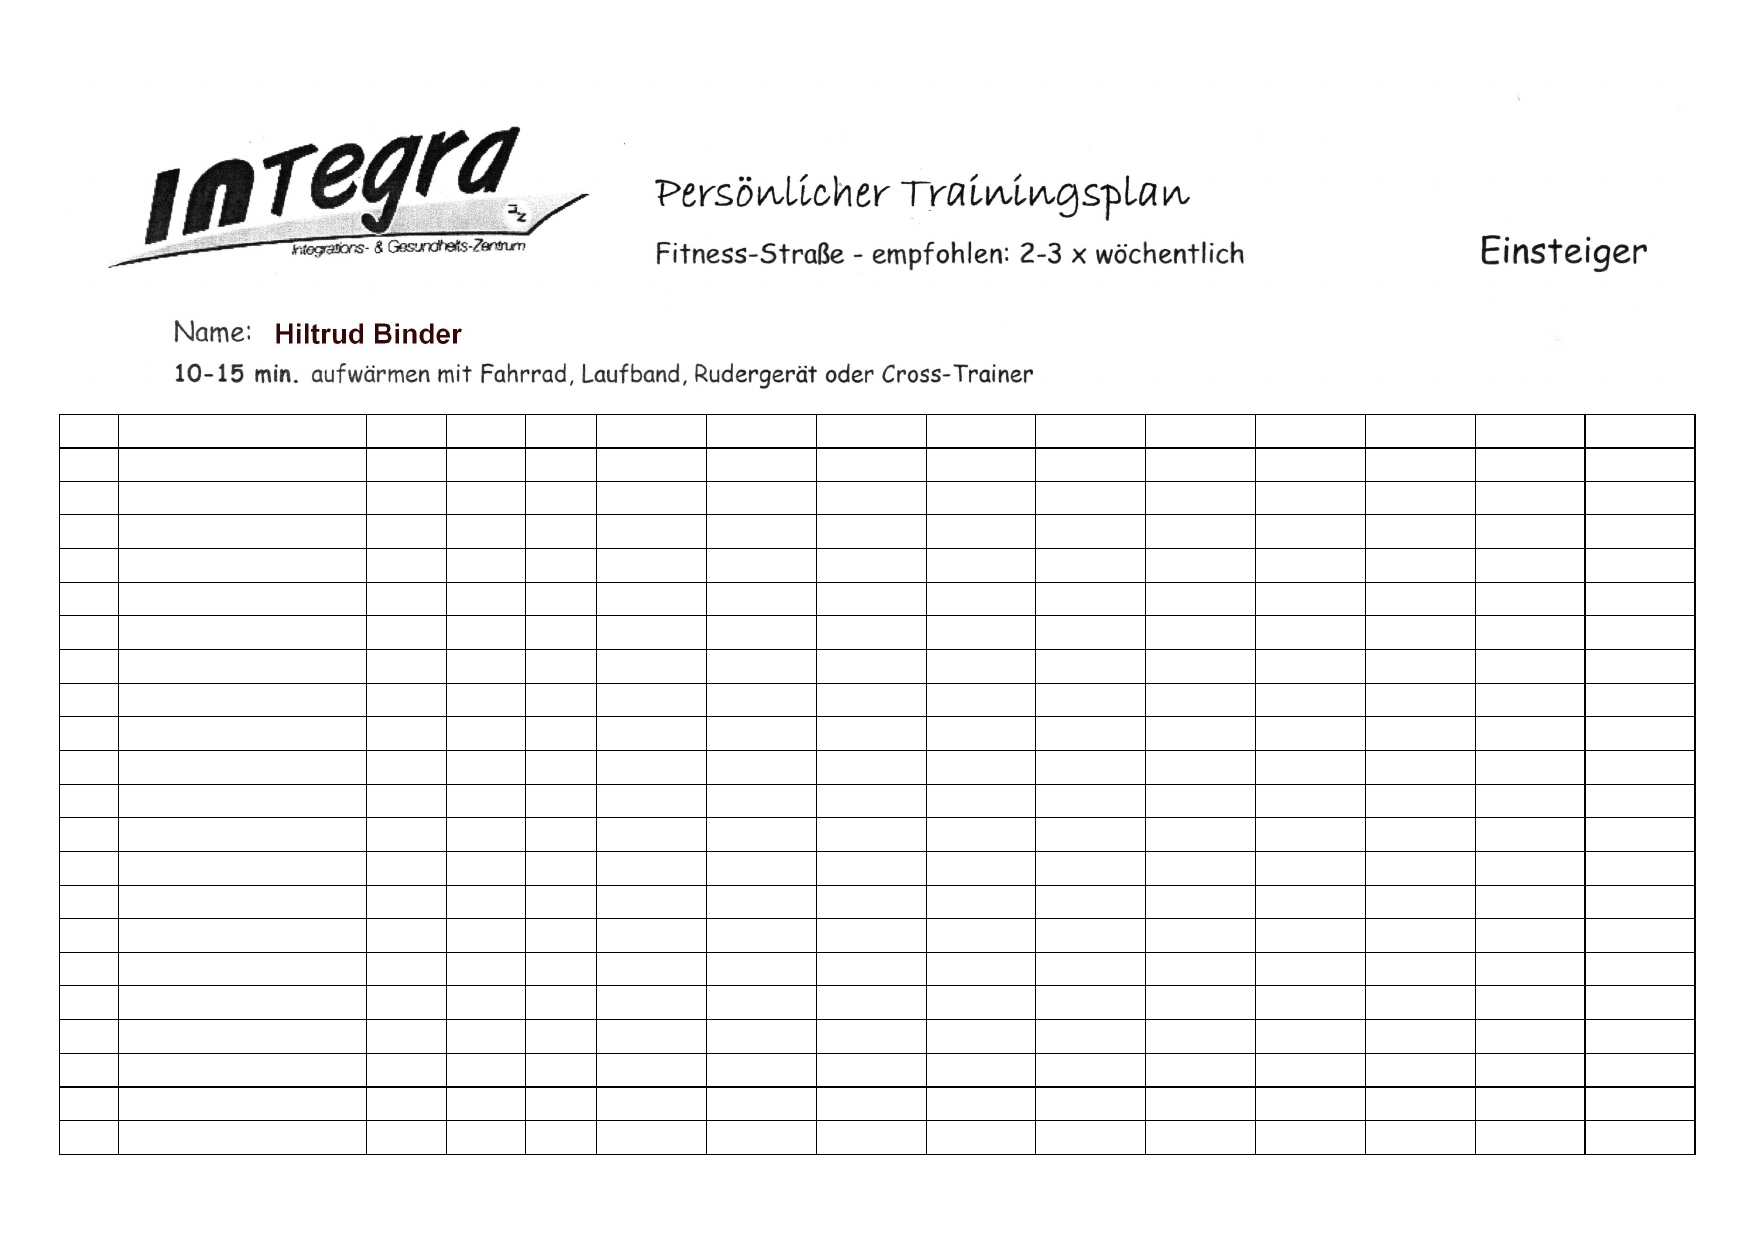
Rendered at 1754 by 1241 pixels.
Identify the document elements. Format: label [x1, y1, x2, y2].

table_header [1586, 415, 1694, 447]
table_cell [526, 482, 596, 514]
table_cell [1366, 515, 1475, 548]
table_cell [1256, 818, 1365, 851]
table_cell [1036, 449, 1145, 481]
table_cell [1036, 818, 1145, 851]
table_cell [1256, 650, 1365, 683]
table_cell [367, 986, 446, 1019]
table_cell [1366, 717, 1475, 750]
table_cell [526, 583, 596, 615]
table_cell [60, 1054, 118, 1086]
table_cell [526, 953, 596, 985]
table_cell [60, 616, 118, 649]
table_cell [927, 616, 1035, 649]
table_cell [1586, 986, 1694, 1019]
table_cell [367, 1020, 446, 1053]
table_cell [1256, 583, 1365, 615]
table_cell [1476, 616, 1584, 649]
table_cell [927, 650, 1035, 683]
table_cell [1146, 650, 1255, 683]
table_cell [1146, 919, 1255, 952]
table_cell [526, 852, 596, 884]
table_cell [1476, 482, 1584, 514]
table_cell [597, 650, 706, 683]
table_cell [447, 650, 525, 683]
table_cell [60, 818, 118, 851]
table_cell [119, 515, 366, 548]
table_cell [817, 549, 926, 582]
table_cell [526, 919, 596, 952]
table_header [1476, 415, 1584, 447]
table_cell [1586, 1088, 1694, 1120]
table_cell [817, 583, 926, 615]
table_cell [1586, 482, 1694, 514]
table_cell [597, 616, 706, 649]
table_cell [119, 953, 366, 985]
table_cell [60, 717, 118, 750]
table_cell [817, 650, 926, 683]
table_cell [1036, 515, 1145, 548]
table_cell [60, 886, 118, 918]
table_cell [707, 953, 816, 985]
table_cell [1146, 684, 1255, 716]
table_cell [1256, 886, 1365, 918]
table_cell [60, 549, 118, 582]
table_cell [1146, 886, 1255, 918]
table_cell [1366, 549, 1475, 582]
table_cell [1366, 482, 1475, 514]
table_cell [597, 449, 706, 481]
table_cell [1146, 785, 1255, 817]
table_cell [526, 616, 596, 649]
table_cell [447, 717, 525, 750]
table_cell [1476, 549, 1584, 582]
table_cell [447, 852, 525, 884]
table_cell [1476, 986, 1584, 1019]
table_cell [119, 986, 366, 1019]
table_cell [447, 482, 525, 514]
table_header [447, 415, 525, 447]
table_cell [817, 1020, 926, 1053]
table_cell [1476, 1054, 1584, 1086]
table_cell [1036, 1121, 1145, 1154]
table_cell [1146, 1054, 1255, 1086]
table_cell [1146, 953, 1255, 985]
table_header [1036, 415, 1145, 447]
table_cell [707, 549, 816, 582]
table_cell [119, 583, 366, 615]
table_cell [367, 583, 446, 615]
table_cell [447, 953, 525, 985]
table_cell [447, 818, 525, 851]
table_header [526, 415, 596, 447]
table_cell [927, 986, 1035, 1019]
table_cell [927, 1088, 1035, 1120]
table_cell [597, 583, 706, 615]
table_cell [927, 1020, 1035, 1053]
table_cell [1476, 449, 1584, 481]
table_cell [927, 886, 1035, 918]
table_cell [367, 1054, 446, 1086]
table_cell [597, 1020, 706, 1053]
table_cell [1586, 1054, 1694, 1086]
table_cell [1036, 1020, 1145, 1053]
table_cell [707, 852, 816, 884]
table_cell [1146, 583, 1255, 615]
table_cell [447, 919, 525, 952]
table_cell [1366, 919, 1475, 952]
table_cell [1256, 1054, 1365, 1086]
table_header [367, 415, 446, 447]
table_cell [1366, 818, 1475, 851]
table_cell [707, 1088, 816, 1120]
table_cell [526, 684, 596, 716]
table_cell [597, 684, 706, 716]
table_cell [526, 1088, 596, 1120]
table_cell [526, 449, 596, 481]
table_cell [60, 684, 118, 716]
table_cell [707, 818, 816, 851]
table_cell [1146, 449, 1255, 481]
table_cell [927, 684, 1035, 716]
table_cell [927, 515, 1035, 548]
table_cell [597, 515, 706, 548]
table_cell [927, 583, 1035, 615]
table_cell [817, 919, 926, 952]
table_cell [707, 919, 816, 952]
table_cell [1476, 684, 1584, 716]
table_cell [526, 1020, 596, 1053]
table_cell [60, 986, 118, 1019]
table_cell [447, 449, 525, 481]
table_cell [1256, 482, 1365, 514]
table_cell [1146, 616, 1255, 649]
table_cell [367, 616, 446, 649]
table_cell [597, 919, 706, 952]
table_cell [1366, 751, 1475, 783]
table_cell [927, 953, 1035, 985]
table_header [1366, 415, 1475, 447]
table_cell [927, 1054, 1035, 1086]
table_cell [1586, 818, 1694, 851]
table_cell [707, 785, 816, 817]
table_cell [1036, 751, 1145, 783]
table_cell [817, 818, 926, 851]
picture [61, 73, 1698, 391]
table_cell [927, 818, 1035, 851]
table_header [1256, 415, 1365, 447]
table_cell [927, 785, 1035, 817]
table_cell [526, 1054, 596, 1086]
table_cell [707, 1020, 816, 1053]
table_cell [927, 549, 1035, 582]
table_cell [60, 482, 118, 514]
table_cell [367, 650, 446, 683]
table_cell [526, 818, 596, 851]
table_cell [60, 852, 118, 884]
table_cell [597, 1054, 706, 1086]
table_cell [597, 1088, 706, 1120]
table_cell [817, 751, 926, 783]
table_cell [119, 886, 366, 918]
table_cell [817, 785, 926, 817]
table_cell [817, 717, 926, 750]
table_cell [1036, 785, 1145, 817]
table_cell [1586, 583, 1694, 615]
table_cell [817, 482, 926, 514]
table_cell [1036, 549, 1145, 582]
table_header [60, 415, 118, 447]
table_cell [60, 785, 118, 817]
table_cell [1366, 1088, 1475, 1120]
table_cell [526, 650, 596, 683]
table_header [119, 415, 366, 447]
table_cell [927, 482, 1035, 514]
table_cell [1586, 1020, 1694, 1053]
table_cell [119, 449, 366, 481]
table_cell [60, 515, 118, 548]
table_header [1146, 415, 1255, 447]
table_cell [707, 583, 816, 615]
table_cell [1586, 751, 1694, 783]
table_cell [1586, 650, 1694, 683]
table_cell [597, 818, 706, 851]
table_cell [1036, 852, 1145, 884]
table_cell [707, 482, 816, 514]
table_cell [927, 919, 1035, 952]
table_cell [1256, 1121, 1365, 1154]
table_cell [1586, 852, 1694, 884]
table_cell [1146, 818, 1255, 851]
table_cell [526, 1121, 596, 1154]
table_cell [707, 1054, 816, 1086]
table_cell [1036, 1088, 1145, 1120]
table_cell [1586, 616, 1694, 649]
table_cell [447, 583, 525, 615]
table_cell [60, 1088, 118, 1120]
table_cell [707, 751, 816, 783]
table_cell [367, 785, 446, 817]
table_cell [60, 953, 118, 985]
table_cell [1036, 1054, 1145, 1086]
table_cell [1476, 583, 1584, 615]
table_cell [1146, 751, 1255, 783]
table_cell [597, 886, 706, 918]
table_cell [1036, 650, 1145, 683]
table_cell [367, 549, 446, 582]
table_cell [367, 717, 446, 750]
table_cell [1146, 1088, 1255, 1120]
table_cell [817, 515, 926, 548]
table_cell [367, 684, 446, 716]
table_cell [367, 886, 446, 918]
table_cell [597, 953, 706, 985]
table_cell [447, 515, 525, 548]
table_cell [367, 1121, 446, 1154]
table_cell [1476, 717, 1584, 750]
table_cell [1256, 616, 1365, 649]
table_cell [367, 919, 446, 952]
table_cell [927, 449, 1035, 481]
table_cell [1036, 616, 1145, 649]
table_cell [597, 852, 706, 884]
table_cell [597, 785, 706, 817]
table_cell [817, 886, 926, 918]
table_cell [367, 852, 446, 884]
table_cell [707, 449, 816, 481]
table_cell [707, 684, 816, 716]
table_cell [447, 1088, 525, 1120]
table_cell [817, 953, 926, 985]
table_cell [367, 751, 446, 783]
table_cell [707, 717, 816, 750]
table_header [707, 415, 816, 447]
table_cell [60, 650, 118, 683]
table_cell [1256, 986, 1365, 1019]
table_cell [817, 684, 926, 716]
table_cell [447, 1121, 525, 1154]
table_cell [817, 1121, 926, 1154]
table_cell [1366, 1121, 1475, 1154]
table_cell [1146, 986, 1255, 1019]
table_cell [447, 986, 525, 1019]
table_cell [447, 1020, 525, 1053]
table_cell [1476, 751, 1584, 783]
table_cell [367, 482, 446, 514]
table_cell [1476, 818, 1584, 851]
table_cell [1146, 482, 1255, 514]
table_cell [707, 650, 816, 683]
table_cell [1586, 919, 1694, 952]
table_cell [1476, 886, 1584, 918]
table_cell [1146, 852, 1255, 884]
table_header [817, 415, 926, 447]
table_cell [60, 1121, 118, 1154]
table_cell [597, 717, 706, 750]
table_cell [526, 986, 596, 1019]
table_cell [1256, 1020, 1365, 1053]
table_cell [1476, 1020, 1584, 1053]
table_cell [119, 650, 366, 683]
table_cell [597, 549, 706, 582]
table_cell [1586, 549, 1694, 582]
table_cell [119, 616, 366, 649]
table_cell [119, 684, 366, 716]
table_cell [817, 1088, 926, 1120]
table_cell [1036, 886, 1145, 918]
table_cell [447, 785, 525, 817]
table_cell [526, 785, 596, 817]
table_cell [1586, 953, 1694, 985]
table_cell [1476, 785, 1584, 817]
table_cell [707, 616, 816, 649]
table_cell [1256, 919, 1365, 952]
table_cell [60, 1020, 118, 1053]
table_cell [1366, 986, 1475, 1019]
table_cell [1476, 650, 1584, 683]
table_cell [119, 482, 366, 514]
table_cell [1366, 1054, 1475, 1086]
table_cell [367, 449, 446, 481]
table_cell [119, 785, 366, 817]
table_cell [119, 1121, 366, 1154]
table_cell [817, 986, 926, 1019]
table_cell [447, 886, 525, 918]
table_cell [526, 549, 596, 582]
table_cell [1586, 515, 1694, 548]
table_cell [1366, 953, 1475, 985]
table_cell [526, 515, 596, 548]
table_cell [1256, 717, 1365, 750]
table_cell [817, 449, 926, 481]
table_cell [1036, 482, 1145, 514]
table_cell [1366, 785, 1475, 817]
table_cell [447, 549, 525, 582]
table_cell [597, 1121, 706, 1154]
table_cell [1586, 785, 1694, 817]
table_cell [1256, 785, 1365, 817]
table_cell [447, 751, 525, 783]
table_cell [1146, 515, 1255, 548]
table_cell [597, 986, 706, 1019]
table_cell [447, 684, 525, 716]
table_cell [927, 852, 1035, 884]
table_cell [119, 717, 366, 750]
table_cell [1256, 684, 1365, 716]
table_cell [1146, 549, 1255, 582]
table_cell [1586, 717, 1694, 750]
table_cell [1256, 1088, 1365, 1120]
table_cell [817, 616, 926, 649]
table_cell [119, 751, 366, 783]
table_cell [1476, 919, 1584, 952]
table_cell [1586, 886, 1694, 918]
table_cell [60, 583, 118, 615]
table_cell [817, 852, 926, 884]
table_cell [1366, 616, 1475, 649]
table_cell [119, 1020, 366, 1053]
table_cell [60, 449, 118, 481]
table_cell [119, 1088, 366, 1120]
table_cell [1036, 717, 1145, 750]
table_cell [1036, 919, 1145, 952]
table_cell [1036, 986, 1145, 1019]
table_cell [367, 818, 446, 851]
table_cell [119, 549, 366, 582]
table_cell [119, 1054, 366, 1086]
table_cell [817, 1054, 926, 1086]
table_cell [119, 818, 366, 851]
table_cell [927, 751, 1035, 783]
table_cell [707, 1121, 816, 1154]
table_cell [447, 1054, 525, 1086]
table_cell [1476, 852, 1584, 884]
table_cell [1476, 515, 1584, 548]
table_cell [1256, 852, 1365, 884]
table_cell [1256, 953, 1365, 985]
table_cell [927, 1121, 1035, 1154]
table_cell [367, 1088, 446, 1120]
table_cell [927, 717, 1035, 750]
table_cell [367, 515, 446, 548]
table_cell [1366, 684, 1475, 716]
table_cell [1366, 852, 1475, 884]
table_cell [1586, 449, 1694, 481]
table_cell [447, 616, 525, 649]
table_cell [707, 986, 816, 1019]
table_cell [1366, 650, 1475, 683]
table_cell [1036, 583, 1145, 615]
table_header [597, 415, 706, 447]
table_cell [526, 751, 596, 783]
table_cell [60, 751, 118, 783]
table_cell [1366, 449, 1475, 481]
table_cell [1256, 549, 1365, 582]
table_cell [597, 482, 706, 514]
table_cell [1476, 1121, 1584, 1154]
table_cell [1256, 515, 1365, 548]
table_cell [119, 852, 366, 884]
table_cell [1586, 1121, 1694, 1154]
table_cell [707, 515, 816, 548]
table_cell [707, 886, 816, 918]
table_cell [367, 953, 446, 985]
table_cell [1146, 1121, 1255, 1154]
table_cell [1146, 1020, 1255, 1053]
table_cell [1146, 717, 1255, 750]
table_cell [1256, 449, 1365, 481]
table_cell [1586, 684, 1694, 716]
table_cell [526, 717, 596, 750]
table_cell [1036, 684, 1145, 716]
table_header [927, 415, 1035, 447]
table_cell [1476, 1088, 1584, 1120]
table_cell [526, 886, 596, 918]
table_cell [597, 751, 706, 783]
table_cell [1036, 953, 1145, 985]
table_cell [1366, 583, 1475, 615]
table_cell [60, 919, 118, 952]
table_cell [119, 919, 366, 952]
table_cell [1256, 751, 1365, 783]
table_cell [1366, 886, 1475, 918]
table_cell [1366, 1020, 1475, 1053]
table_cell [1476, 953, 1584, 985]
